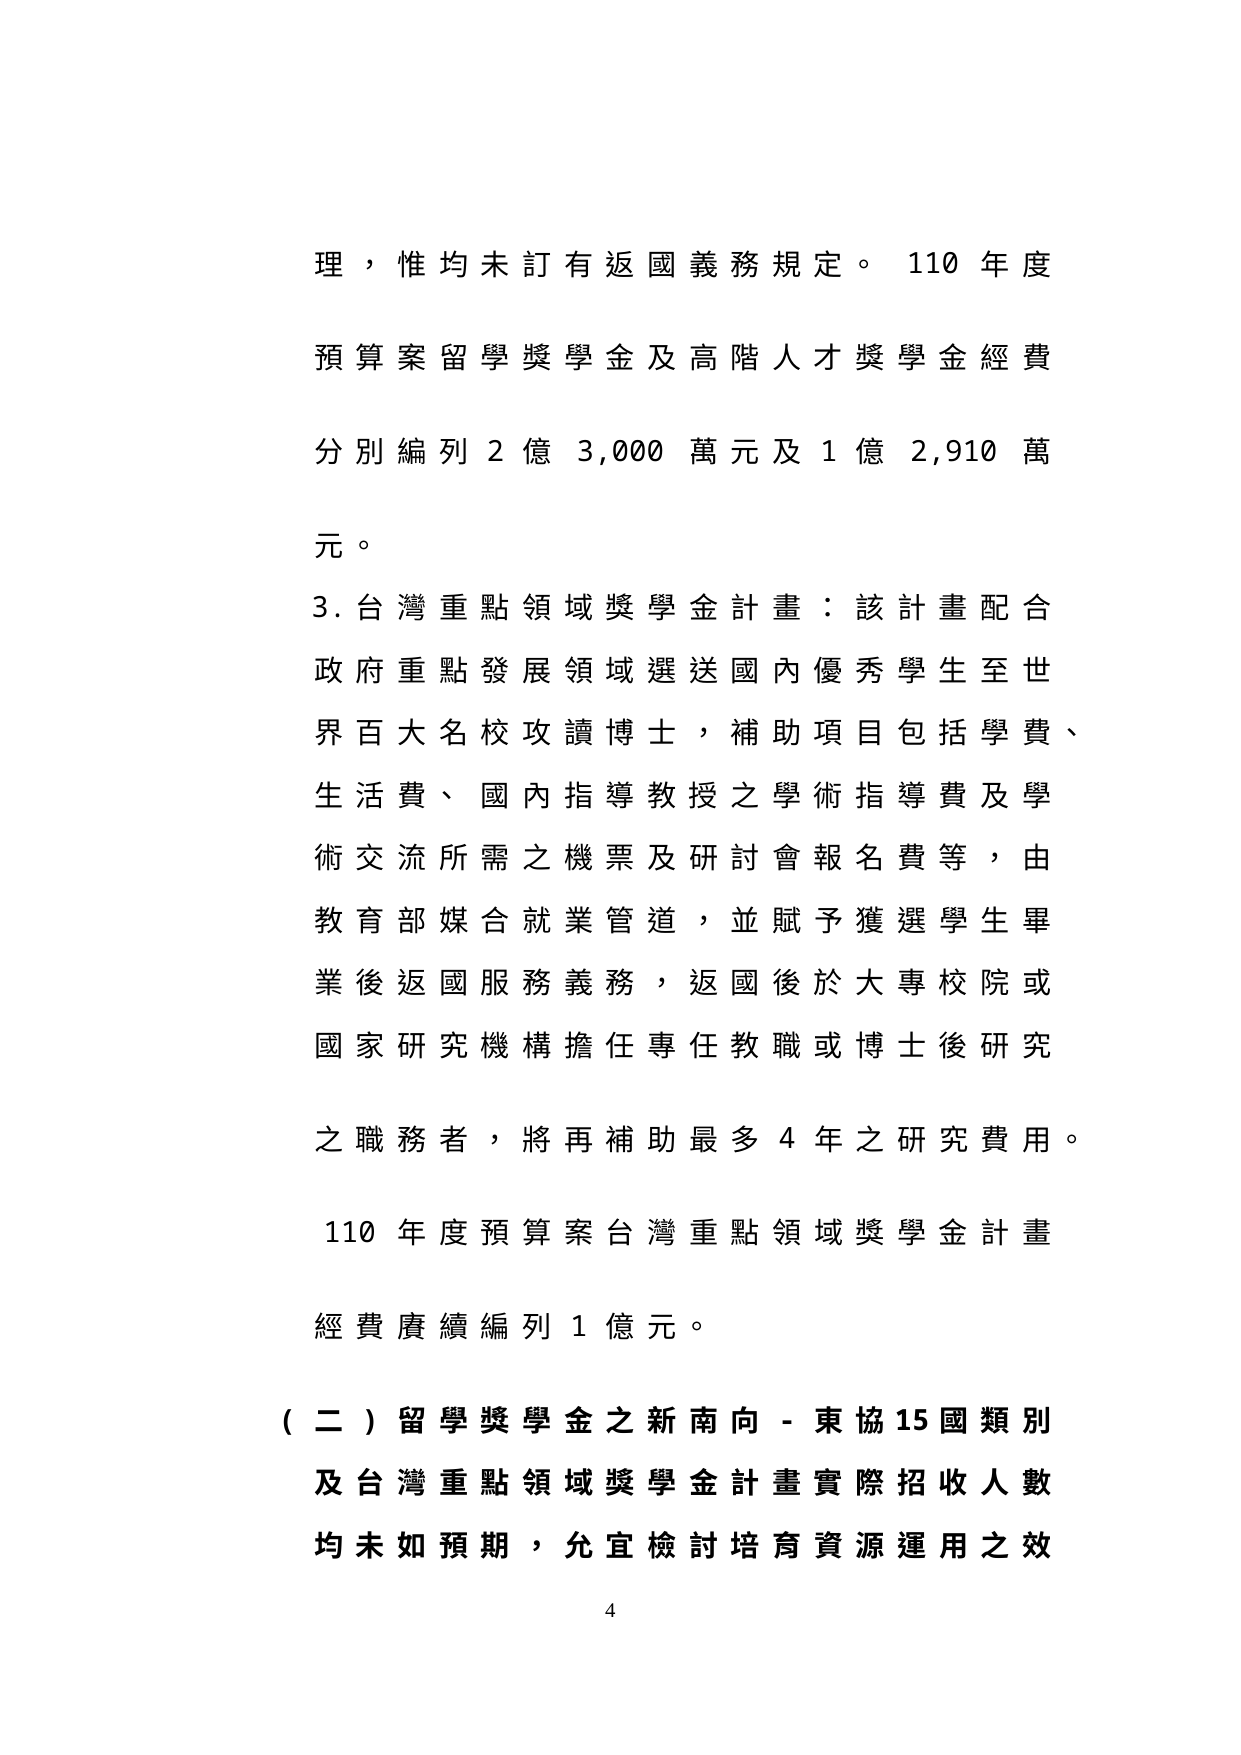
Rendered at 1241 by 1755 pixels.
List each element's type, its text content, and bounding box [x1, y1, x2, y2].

text (二)留學獎學金之新南向-東協15國類別及台灣重點領域獎學金計畫實際招收人數均未如預期，允宜檢討培育資源運用之效 [242, 1377, 1058, 1564]
text 3.台灣重點領域獎學金計畫：該計畫配合政府重點發展領域選送國內優秀學生至世界百大名校攻讀博士，補助項目包括學費、生活費、國內指導教授之學術指導費及學術交流所需之機票及研討會報名費等，由教育部媒合就業管道，並賦予獲選學生畢業後返國服務義務，返國後於大專校院或國家研究機構擔任專任教職或博士後研究之職務者，將再補助最多4年之研究費用。110年度預算案台灣重點領域獎學金計畫經費賡續編列1億元。 [271, 564, 1058, 1377]
text 2.各項留學獎學金計畫：大致分為由教育部統一甄試之留學獎學金及與世界名校合作之培育高階人才獎學金；目前留學獎學金包括一般學群、選赴北歐國家、選赴新南向國家(東協15國)、選赴新南向國家(澳紐新3國)、身心障礙生、原住民生、勵學優秀生等類別，而高階人才獎學金則包括與世界百大合作設置獎學金、歐盟獎學金、與南加大合作設置博士後獎學金、波蘭等外國政府獎學金等類別；各類獎學金之獎助額度及期限係依甄選簡章規定辦理，惟均未訂有返國義務規定。110年度預算案留學獎學金及高階人才獎學金經費分別編列2億3,000萬元及1億2,910萬元。 [271, 189, 1058, 564]
